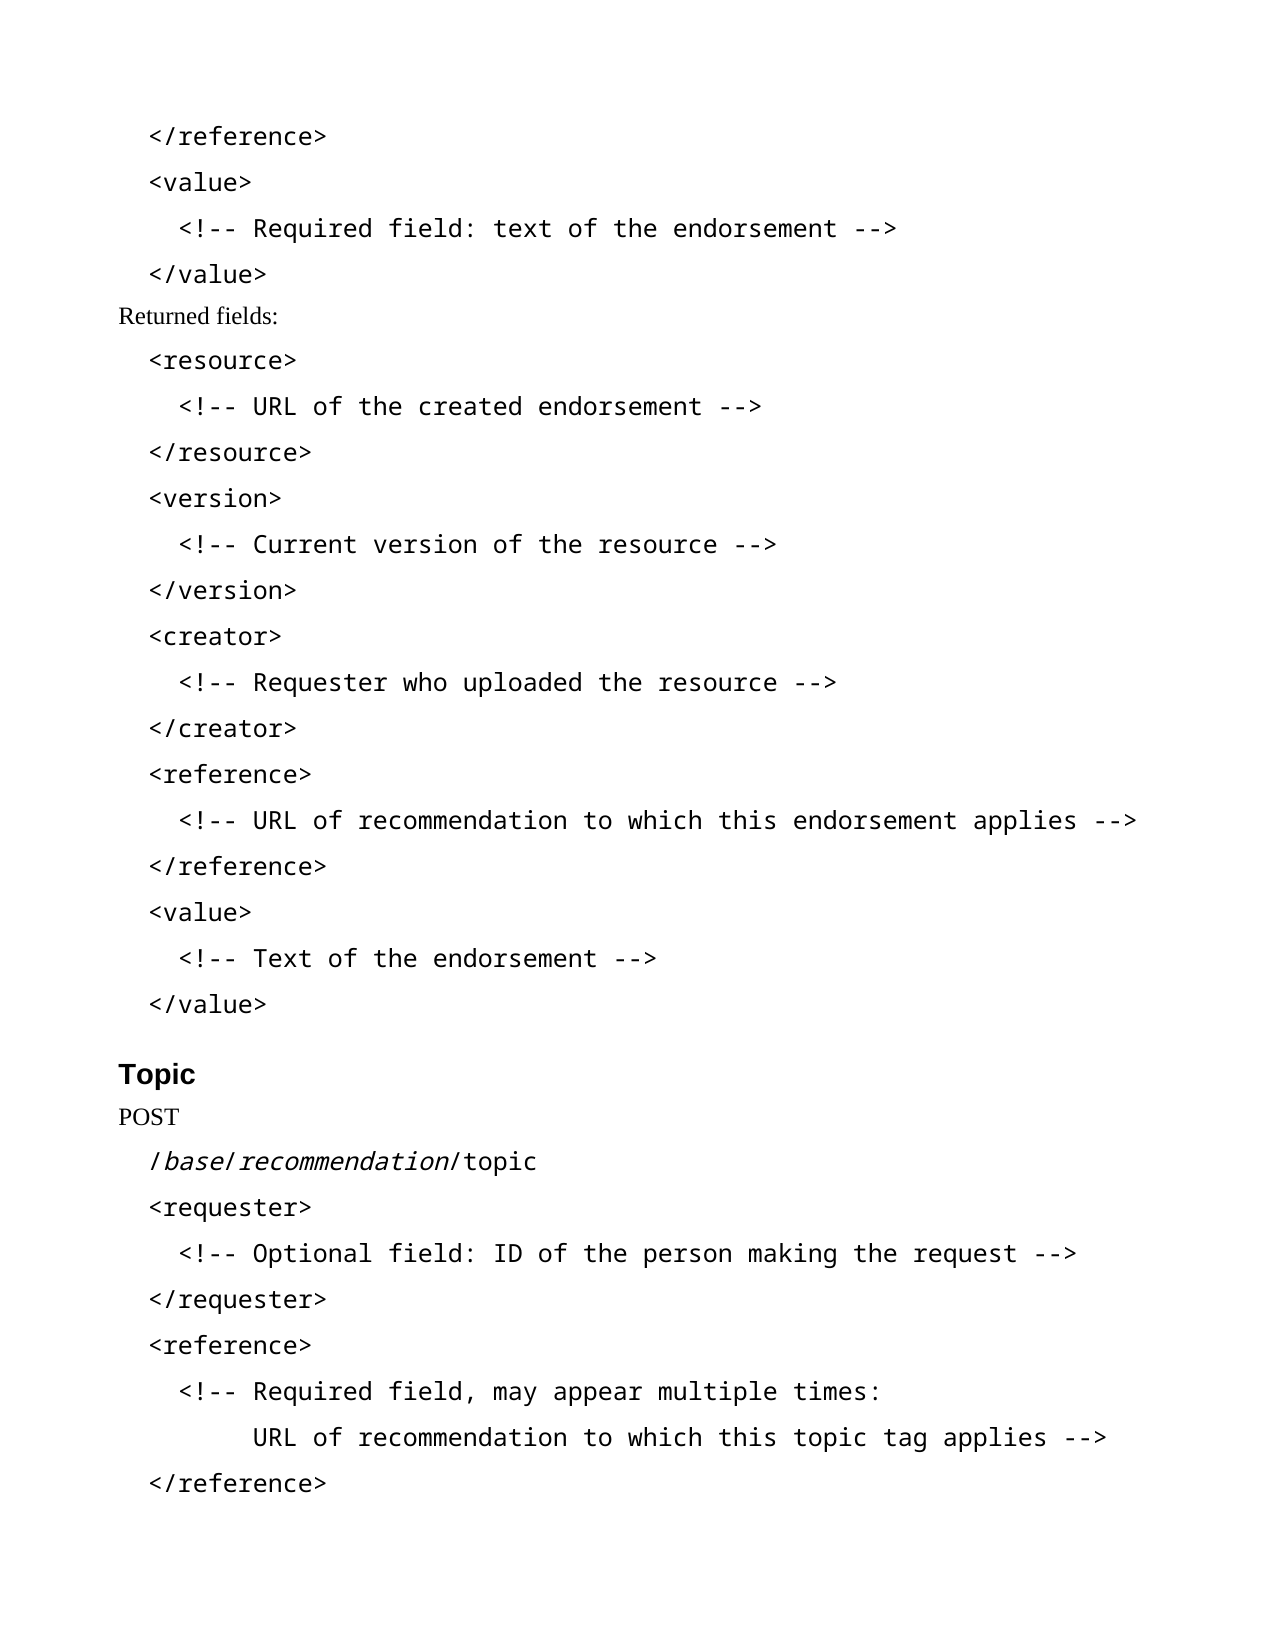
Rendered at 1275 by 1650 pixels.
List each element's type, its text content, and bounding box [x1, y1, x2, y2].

text <reference> [148, 1328, 1157, 1362]
text <value> [148, 895, 1157, 929]
text </value> [148, 987, 1157, 1021]
text /base/recommendation/topic [148, 1143, 1157, 1177]
text </reference> [148, 1466, 1157, 1500]
text <requester> [148, 1189, 1157, 1223]
text <!-- Text of the endorsement --> [148, 941, 1157, 975]
text </version> [148, 573, 1157, 607]
text <resource> [148, 342, 1157, 377]
text <!-- URL of recommendation to which this endorsement applies --> [148, 803, 1157, 837]
text <!-- Requester who uploaded the resource --> [148, 665, 1157, 699]
text </resource> [148, 434, 1157, 469]
text </value> [148, 256, 1157, 290]
text <!-- Optional field: ID of the person making the request --> [148, 1236, 1157, 1269]
text <reference> [148, 757, 1157, 791]
text </reference> [148, 849, 1157, 883]
text <value> [148, 164, 1157, 198]
text <creator> [148, 619, 1157, 653]
text URL of recommendation to which this topic tag applies --> [148, 1420, 1157, 1454]
text </creator> [148, 711, 1157, 745]
text <!-- Required field: text of the endorsement --> [148, 210, 1157, 244]
text POST [118, 1103, 1157, 1131]
text <!-- Current version of the resource --> [148, 527, 1157, 561]
subtitle Topic [118, 1058, 1157, 1091]
text </reference> [148, 118, 1157, 152]
text <version> [148, 481, 1157, 515]
text Returned fields: [118, 302, 1157, 330]
text <!-- URL of the created endorsement --> [148, 388, 1157, 423]
text </requester> [148, 1282, 1157, 1316]
text <!-- Required field, may appear multiple times: [148, 1374, 1157, 1408]
